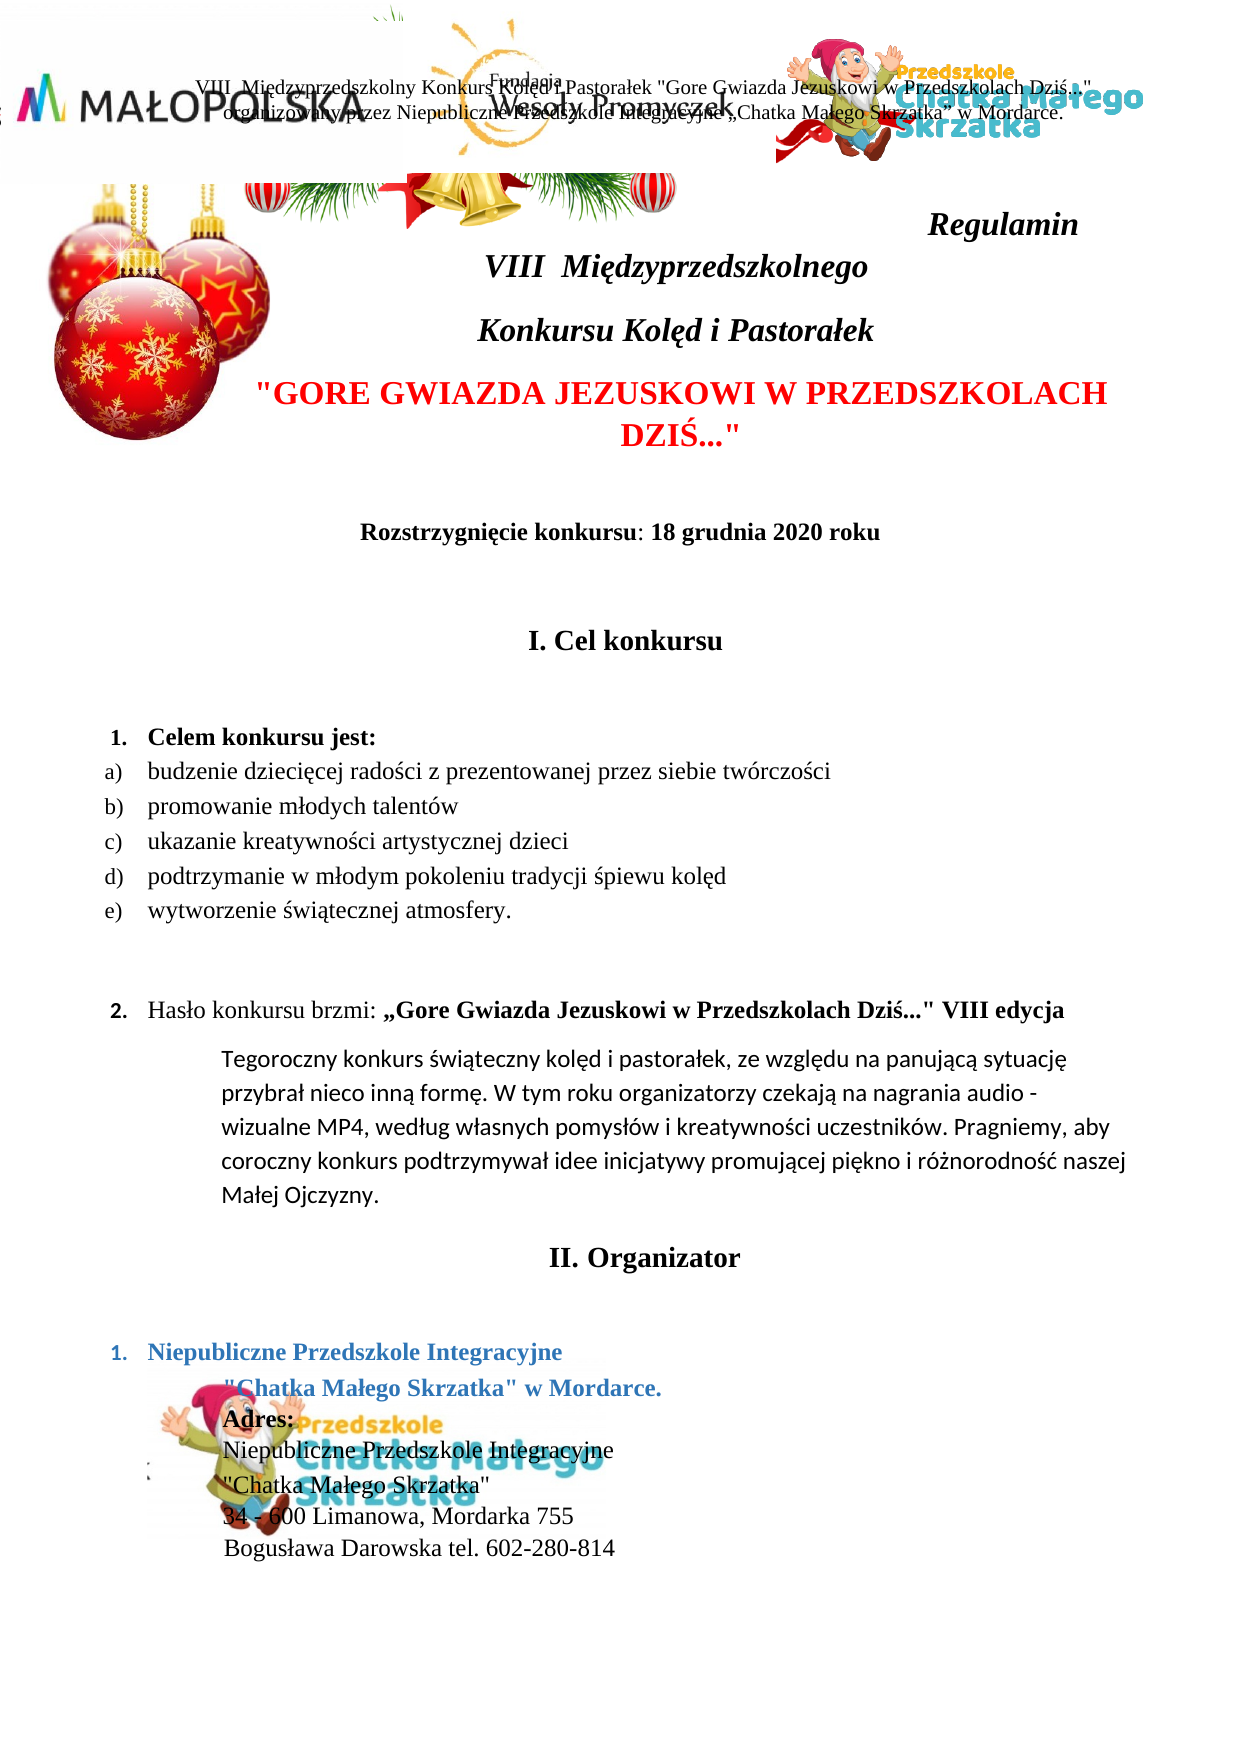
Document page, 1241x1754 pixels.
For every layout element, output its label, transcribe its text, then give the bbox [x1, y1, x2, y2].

text Regulamin VIII Międzyprzedszkolnego [271, 205, 1092, 284]
text "GORE GWIAZDA JEZUSKOWI W PRZEDSZKOLACH DZIŚ..." [271, 373, 1173, 453]
text Konkursu Kolęd i Pastorałek [271, 310, 1092, 348]
text "Chatka Małego Skrzatka" w Mordarce. [607, 1373, 698, 1402]
text Rozstrzygnięcie konkursu: 18 grudnia 2020 roku [147, 517, 1093, 546]
text Tegoroczny konkurs świąteczny kolęd i pastorałek, ze względu na panującą sytuację przybrał nieco inną formę. W tym roku organizatorzy czekają na nagrania audio - wizualne MP4, według własnych pomysłów i kreatywności uczestników. Pragniemy, aby coroczny konkurs podtrzymywał idee inicjatywy promującej piękno i różnorodność naszej Małej Ojczyzny. [221, 1043, 1127, 1210]
text "Chatka Małego Skrzatka" [607, 1470, 1095, 1498]
subtitle II. Organizator [147, 1239, 1173, 1274]
list budzenie dziecięcej radości z prezentowanej przez siebie twórczości [104, 756, 1095, 785]
text Niepubliczne Przedszkole Integracyjne [607, 1435, 1095, 1463]
list Hasło konkursu brzmi: „Gore Gwiazda Jezuskowi w Przedszkolach Dziś..." VIII edycja [110, 995, 1127, 1024]
list promowanie młodych talentów [104, 791, 1095, 820]
list Niepubliczne Przedszkole Integracyjne [110, 1337, 1095, 1367]
picture [147, 1355, 607, 1539]
subtitle I. Cel konkursu [147, 623, 1173, 656]
list podtrzymanie w młodym pokoleniu tradycji śpiewu kolęd [104, 861, 1095, 889]
list ukazanie kreatywności artystycznej dzieci [104, 826, 1095, 854]
list wytworzenie świątecznej atmosfery. [104, 896, 1095, 924]
text Adres: [607, 1404, 698, 1433]
text 34 - 600 Limanowa, Mordarka 755 Bogusława Darowska tel. 602-280-814 [222, 1501, 1095, 1562]
picture [0, 0, 1143, 467]
list Celem konkursu jest: [110, 722, 1127, 751]
